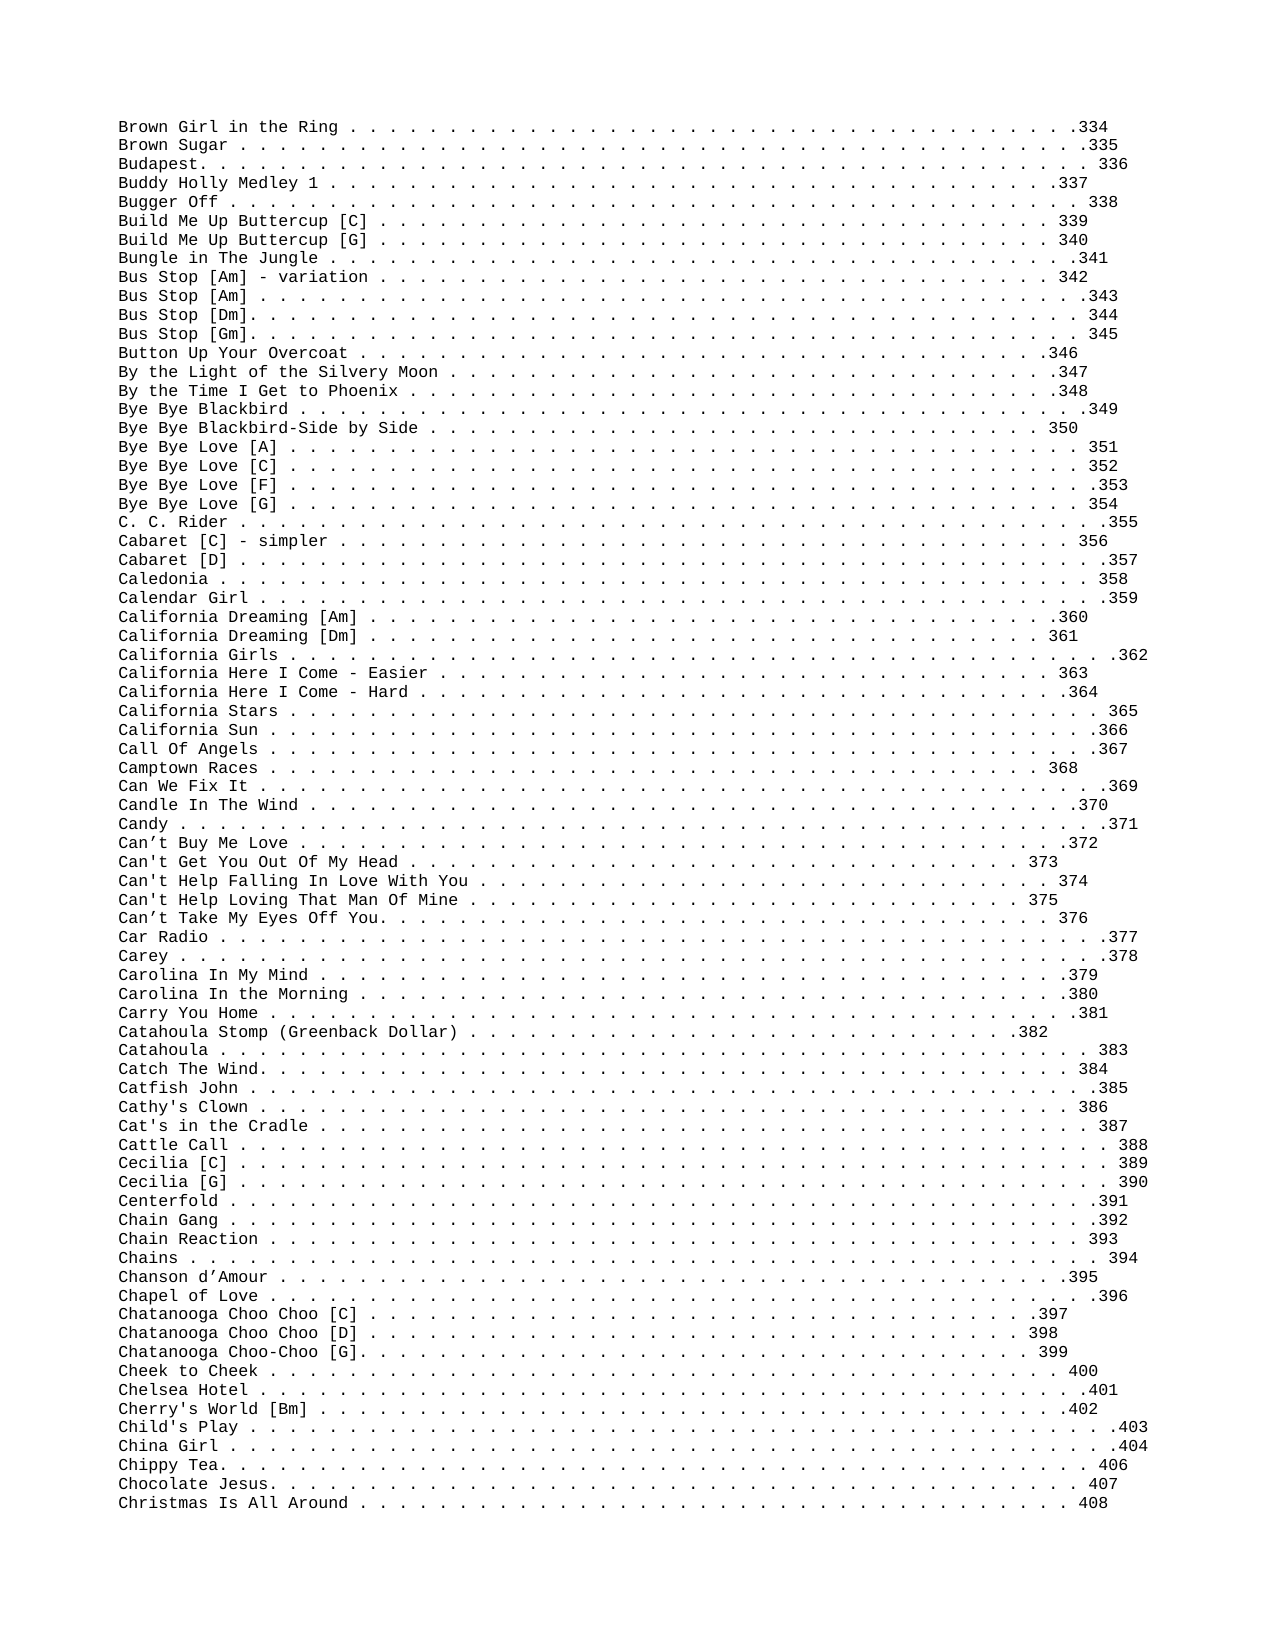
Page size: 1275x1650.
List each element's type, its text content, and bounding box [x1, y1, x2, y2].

text Calendar Girl . . . . . . . . . . . . . . . . . . . . . . . . . . . . . . . . . . . . . . . . . . .359 [118, 589, 1157, 608]
text Bye Bye Love [C] . . . . . . . . . . . . . . . . . . . . . . . . . . . . . . . . . . . . . . . . 352 [118, 457, 1157, 476]
text Cabaret [D] . . . . . . . . . . . . . . . . . . . . . . . . . . . . . . . . . . . . . . . . . . . .357 [118, 552, 1157, 571]
text Bye Bye Blackbird-Side by Side . . . . . . . . . . . . . . . . . . . . . . . . . . . . . . . 350 [118, 420, 1157, 439]
text California Here I Come - Easier . . . . . . . . . . . . . . . . . . . . . . . . . . . . . . . 363 [118, 665, 1157, 684]
text China Girl . . . . . . . . . . . . . . . . . . . . . . . . . . . . . . . . . . . . . . . . . . . . .404 [118, 1438, 1157, 1457]
text By the Light of the Silvery Moon . . . . . . . . . . . . . . . . . . . . . . . . . . . . . . .347 [118, 363, 1157, 382]
text Candy . . . . . . . . . . . . . . . . . . . . . . . . . . . . . . . . . . . . . . . . . . . . . . .371 [118, 816, 1157, 834]
text Cecilia [C] . . . . . . . . . . . . . . . . . . . . . . . . . . . . . . . . . . . . . . . . . . . . 389 [118, 1155, 1157, 1174]
text Budapest. . . . . . . . . . . . . . . . . . . . . . . . . . . . . . . . . . . . . . . . . . . . . 336 [118, 156, 1157, 175]
text Carey . . . . . . . . . . . . . . . . . . . . . . . . . . . . . . . . . . . . . . . . . . . . . . .378 [118, 948, 1157, 967]
text Carolina In My Mind . . . . . . . . . . . . . . . . . . . . . . . . . . . . . . . . . . . . . .379 [118, 967, 1157, 985]
text Bye Bye Blackbird . . . . . . . . . . . . . . . . . . . . . . . . . . . . . . . . . . . . . . . .349 [118, 401, 1157, 420]
text Can't Help Falling In Love With You . . . . . . . . . . . . . . . . . . . . . . . . . . . . . 374 [118, 872, 1157, 891]
text Carolina In the Morning . . . . . . . . . . . . . . . . . . . . . . . . . . . . . . . . . . . .380 [118, 985, 1157, 1004]
text Bus Stop [Dm]. . . . . . . . . . . . . . . . . . . . . . . . . . . . . . . . . . . . . . . . . . 344 [118, 307, 1157, 326]
text Bugger Off . . . . . . . . . . . . . . . . . . . . . . . . . . . . . . . . . . . . . . . . . . . 338 [118, 193, 1157, 212]
text Call Of Angels . . . . . . . . . . . . . . . . . . . . . . . . . . . . . . . . . . . . . . . . . .367 [118, 740, 1157, 759]
text C. C. Rider . . . . . . . . . . . . . . . . . . . . . . . . . . . . . . . . . . . . . . . . . . . .355 [118, 514, 1157, 533]
text Can’t Take My Eyes Off You. . . . . . . . . . . . . . . . . . . . . . . . . . . . . . . . . . 376 [118, 910, 1157, 929]
text California Stars . . . . . . . . . . . . . . . . . . . . . . . . . . . . . . . . . . . . . . . . . 365 [118, 703, 1157, 721]
text Brown Sugar . . . . . . . . . . . . . . . . . . . . . . . . . . . . . . . . . . . . . . . . . . .335 [118, 137, 1157, 156]
text Candle In The Wind . . . . . . . . . . . . . . . . . . . . . . . . . . . . . . . . . . . . . . .370 [118, 797, 1157, 816]
text Cat's in the Cradle . . . . . . . . . . . . . . . . . . . . . . . . . . . . . . . . . . . . . . . 387 [118, 1117, 1157, 1136]
text Can We Fix It . . . . . . . . . . . . . . . . . . . . . . . . . . . . . . . . . . . . . . . . . . .369 [118, 778, 1157, 797]
text Build Me Up Buttercup [G] . . . . . . . . . . . . . . . . . . . . . . . . . . . . . . . . . . 340 [118, 231, 1157, 250]
text Bye Bye Love [G] . . . . . . . . . . . . . . . . . . . . . . . . . . . . . . . . . . . . . . . . 354 [118, 495, 1157, 514]
text Catfish John . . . . . . . . . . . . . . . . . . . . . . . . . . . . . . . . . . . . . . . . . . .385 [118, 1080, 1157, 1098]
text Chanson d’Amour . . . . . . . . . . . . . . . . . . . . . . . . . . . . . . . . . . . . . . . .395 [118, 1268, 1157, 1287]
text Build Me Up Buttercup [C] . . . . . . . . . . . . . . . . . . . . . . . . . . . . . . . . . . 339 [118, 212, 1157, 231]
text Cattle Call . . . . . . . . . . . . . . . . . . . . . . . . . . . . . . . . . . . . . . . . . . . . 388 [118, 1136, 1157, 1155]
text By the Time I Get to Phoenix . . . . . . . . . . . . . . . . . . . . . . . . . . . . . . . . .348 [118, 382, 1157, 401]
text Chain Gang . . . . . . . . . . . . . . . . . . . . . . . . . . . . . . . . . . . . . . . . . . . .392 [118, 1212, 1157, 1231]
text California Sun . . . . . . . . . . . . . . . . . . . . . . . . . . . . . . . . . . . . . . . . . .366 [118, 721, 1157, 740]
text Catahoula . . . . . . . . . . . . . . . . . . . . . . . . . . . . . . . . . . . . . . . . . . . . 383 [118, 1042, 1157, 1061]
text Chapel of Love . . . . . . . . . . . . . . . . . . . . . . . . . . . . . . . . . . . . . . . . . .396 [118, 1287, 1157, 1306]
text Cheek to Cheek . . . . . . . . . . . . . . . . . . . . . . . . . . . . . . . . . . . . . . . . 400 [118, 1362, 1157, 1381]
text Bungle in The Jungle . . . . . . . . . . . . . . . . . . . . . . . . . . . . . . . . . . . . . .341 [118, 250, 1157, 269]
text California Dreaming [Dm] . . . . . . . . . . . . . . . . . . . . . . . . . . . . . . . . . . 361 [118, 627, 1157, 646]
text Can’t Buy Me Love . . . . . . . . . . . . . . . . . . . . . . . . . . . . . . . . . . . . . . .372 [118, 834, 1157, 853]
text Car Radio . . . . . . . . . . . . . . . . . . . . . . . . . . . . . . . . . . . . . . . . . . . . .377 [118, 929, 1157, 948]
text California Dreaming [Am] . . . . . . . . . . . . . . . . . . . . . . . . . . . . . . . . . . .360 [118, 608, 1157, 627]
text Cherry's World [Bm] . . . . . . . . . . . . . . . . . . . . . . . . . . . . . . . . . . . . . .402 [118, 1400, 1157, 1419]
text Chatanooga Choo-Choo [G]. . . . . . . . . . . . . . . . . . . . . . . . . . . . . . . . . . 399 [118, 1344, 1157, 1362]
text Can't Get You Out Of My Head . . . . . . . . . . . . . . . . . . . . . . . . . . . . . . . 373 [118, 853, 1157, 872]
text Caledonia . . . . . . . . . . . . . . . . . . . . . . . . . . . . . . . . . . . . . . . . . . . . 358 [118, 571, 1157, 589]
text Button Up Your Overcoat . . . . . . . . . . . . . . . . . . . . . . . . . . . . . . . . . . .346 [118, 344, 1157, 363]
text Child's Play . . . . . . . . . . . . . . . . . . . . . . . . . . . . . . . . . . . . . . . . . . . .403 [118, 1419, 1157, 1438]
text Bye Bye Love [F] . . . . . . . . . . . . . . . . . . . . . . . . . . . . . . . . . . . . . . . . .353 [118, 476, 1157, 495]
text Chatanooga Choo Choo [D] . . . . . . . . . . . . . . . . . . . . . . . . . . . . . . . . . 398 [118, 1325, 1157, 1344]
text Chocolate Jesus. . . . . . . . . . . . . . . . . . . . . . . . . . . . . . . . . . . . . . . . . 407 [118, 1476, 1157, 1494]
text Christmas Is All Around . . . . . . . . . . . . . . . . . . . . . . . . . . . . . . . . . . . . 408 [118, 1494, 1157, 1513]
text California Here I Come - Hard . . . . . . . . . . . . . . . . . . . . . . . . . . . . . . . . .364 [118, 684, 1157, 703]
text Brown Girl in the Ring . . . . . . . . . . . . . . . . . . . . . . . . . . . . . . . . . . . . .334 [118, 118, 1157, 137]
text Cecilia [G] . . . . . . . . . . . . . . . . . . . . . . . . . . . . . . . . . . . . . . . . . . . . 390 [118, 1174, 1157, 1193]
text Camptown Races . . . . . . . . . . . . . . . . . . . . . . . . . . . . . . . . . . . . . . . 368 [118, 759, 1157, 778]
text Chain Reaction . . . . . . . . . . . . . . . . . . . . . . . . . . . . . . . . . . . . . . . . . 393 [118, 1231, 1157, 1249]
text California Girls . . . . . . . . . . . . . . . . . . . . . . . . . . . . . . . . . . . . . . . . . .362 [118, 646, 1157, 665]
text Bye Bye Love [A] . . . . . . . . . . . . . . . . . . . . . . . . . . . . . . . . . . . . . . . . 351 [118, 439, 1157, 457]
text Chains . . . . . . . . . . . . . . . . . . . . . . . . . . . . . . . . . . . . . . . . . . . . . . 394 [118, 1249, 1157, 1268]
text Bus Stop [Am] . . . . . . . . . . . . . . . . . . . . . . . . . . . . . . . . . . . . . . . . . .343 [118, 288, 1157, 307]
text Chippy Tea. . . . . . . . . . . . . . . . . . . . . . . . . . . . . . . . . . . . . . . . . . . . 406 [118, 1457, 1157, 1476]
text Catahoula Stomp (Greenback Dollar) . . . . . . . . . . . . . . . . . . . . . . . . . . . .382 [118, 1023, 1157, 1042]
text Carry You Home . . . . . . . . . . . . . . . . . . . . . . . . . . . . . . . . . . . . . . . . .381 [118, 1004, 1157, 1023]
text Catch The Wind. . . . . . . . . . . . . . . . . . . . . . . . . . . . . . . . . . . . . . . . . 384 [118, 1061, 1157, 1080]
text Centerfold . . . . . . . . . . . . . . . . . . . . . . . . . . . . . . . . . . . . . . . . . . . .391 [118, 1193, 1157, 1212]
text Buddy Holly Medley 1 . . . . . . . . . . . . . . . . . . . . . . . . . . . . . . . . . . . . .337 [118, 175, 1157, 193]
text Chelsea Hotel . . . . . . . . . . . . . . . . . . . . . . . . . . . . . . . . . . . . . . . . . .401 [118, 1381, 1157, 1400]
text Can't Help Loving That Man Of Mine . . . . . . . . . . . . . . . . . . . . . . . . . . . . 375 [118, 891, 1157, 910]
text Cabaret [C] - simpler . . . . . . . . . . . . . . . . . . . . . . . . . . . . . . . . . . . . . 356 [118, 533, 1157, 552]
text Bus Stop [Gm]. . . . . . . . . . . . . . . . . . . . . . . . . . . . . . . . . . . . . . . . . . 345 [118, 326, 1157, 344]
text Cathy's Clown . . . . . . . . . . . . . . . . . . . . . . . . . . . . . . . . . . . . . . . . . 386 [118, 1098, 1157, 1117]
text Bus Stop [Am] - variation . . . . . . . . . . . . . . . . . . . . . . . . . . . . . . . . . . 342 [118, 269, 1157, 288]
text Chatanooga Choo Choo [C] . . . . . . . . . . . . . . . . . . . . . . . . . . . . . . . . . .397 [118, 1306, 1157, 1325]
